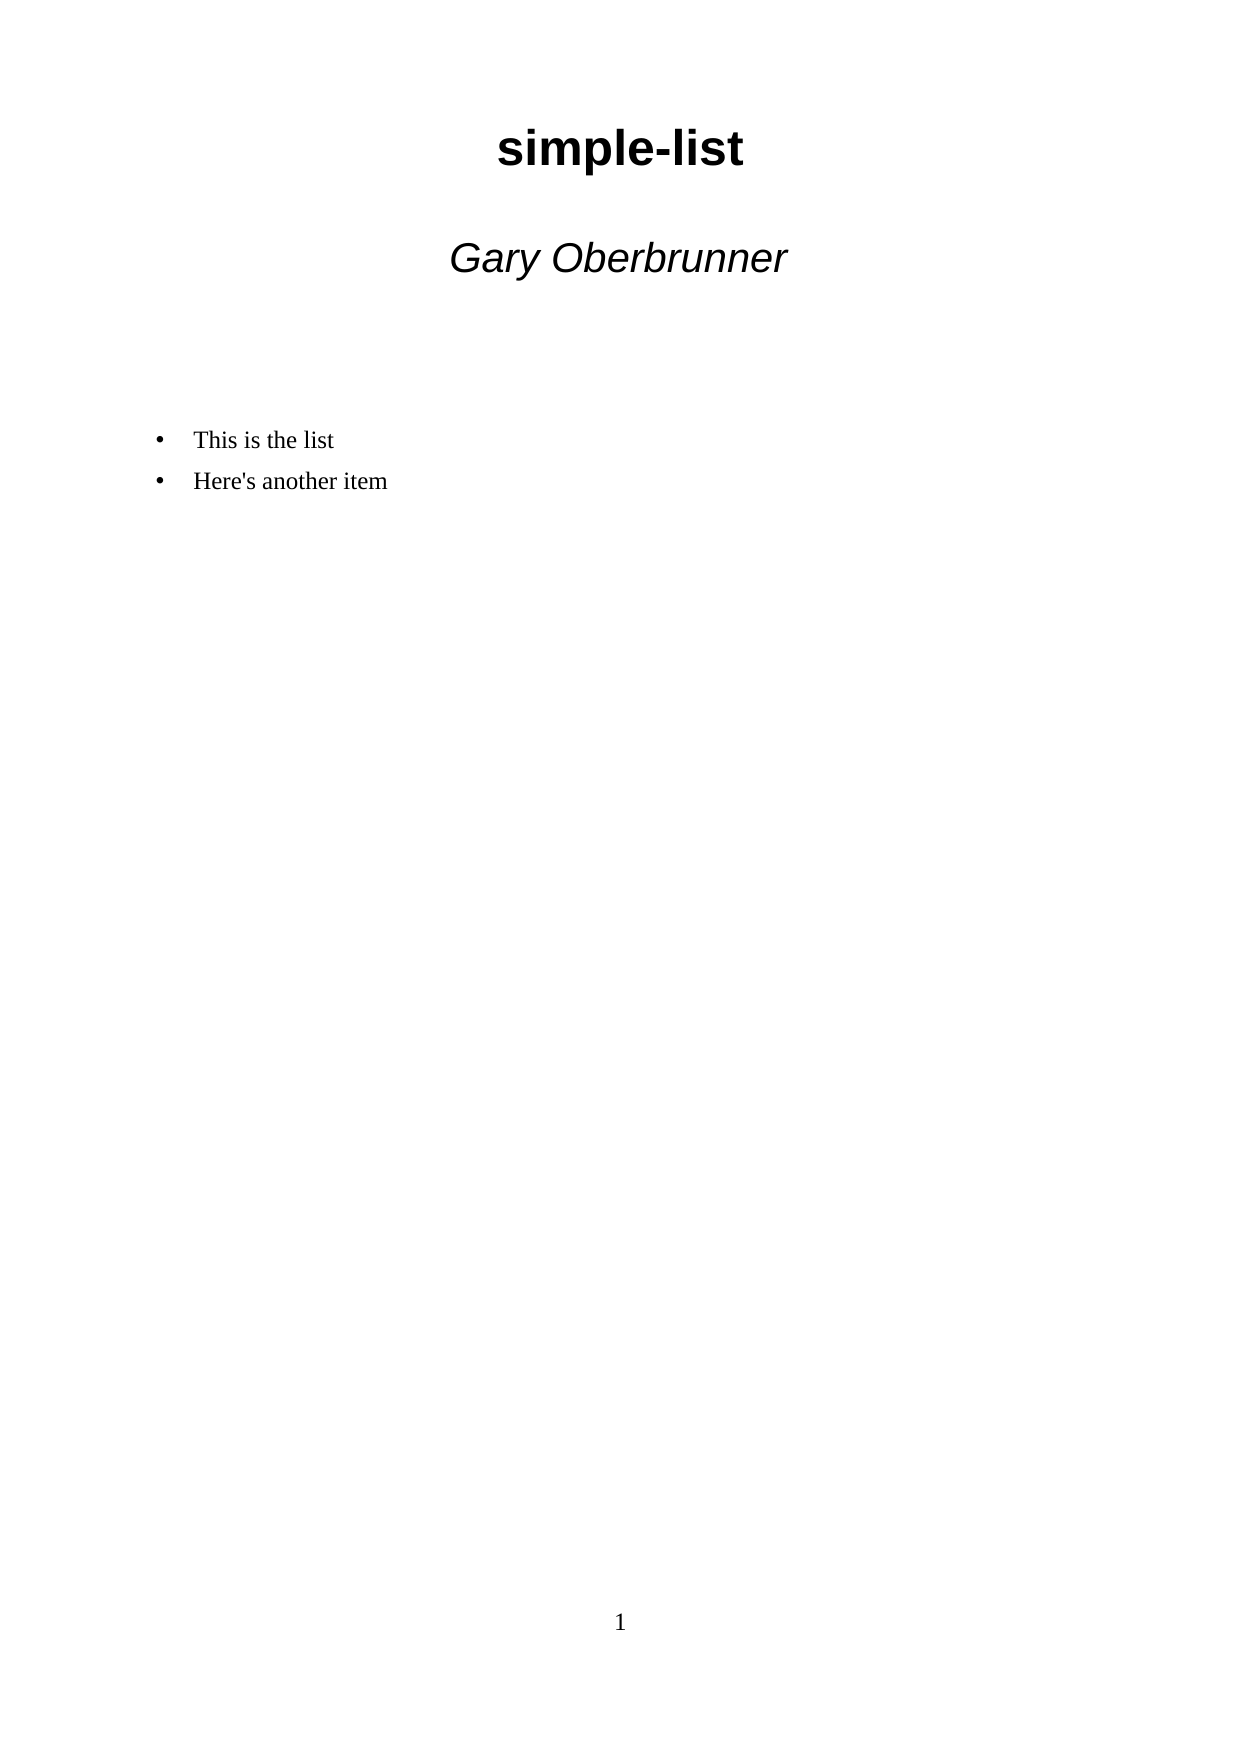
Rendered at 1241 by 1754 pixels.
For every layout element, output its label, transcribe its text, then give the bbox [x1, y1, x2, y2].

list Here's another item [156, 466, 1122, 495]
subtitle Gary Oberbrunner [118, 233, 1122, 281]
title simple-list [118, 118, 1122, 176]
list This is the list [156, 425, 1122, 453]
